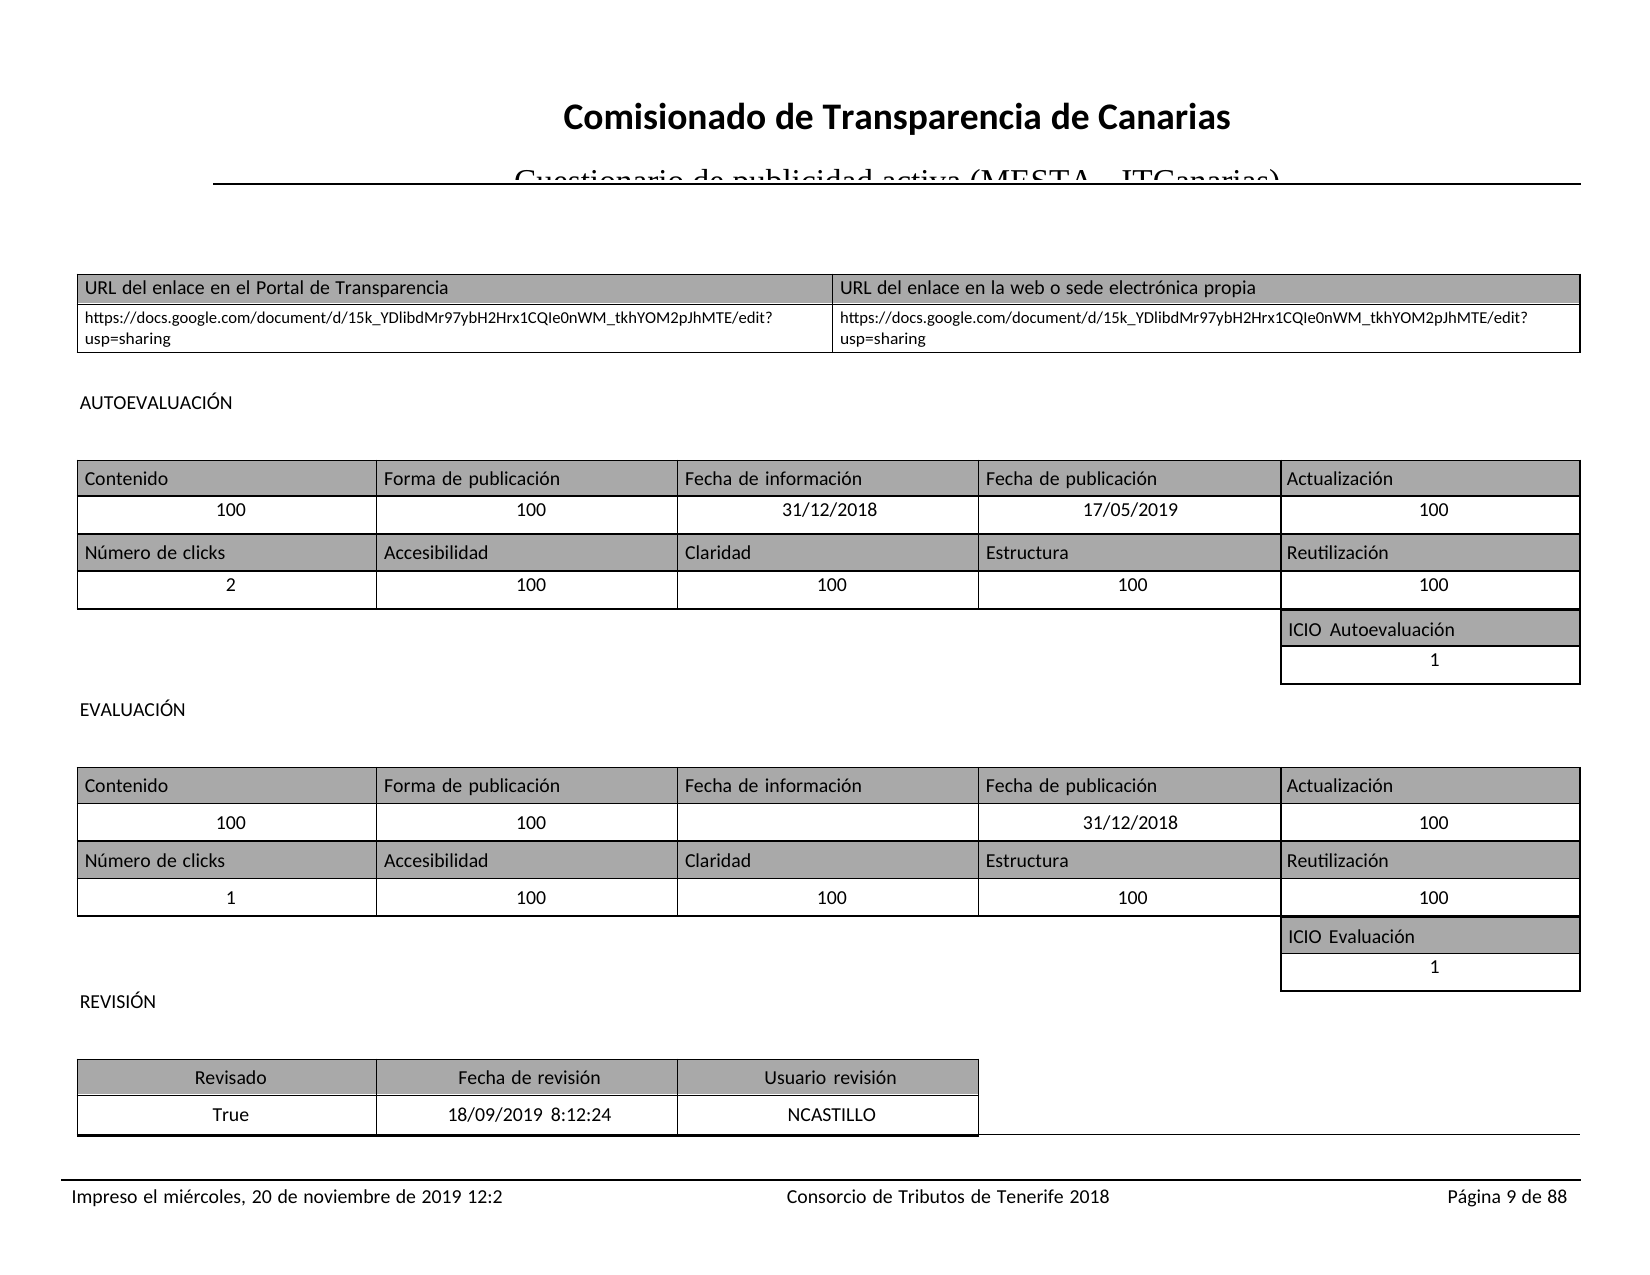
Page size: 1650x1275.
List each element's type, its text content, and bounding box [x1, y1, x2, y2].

table_cell Claridad [678, 842, 978, 878]
table_cell 18/09/2019 8:12:24 [377, 1096, 677, 1133]
table_cell ICIO Autoevaluación [1282, 611, 1579, 645]
table_cell Accesibilidad [377, 842, 677, 878]
table_header Revisado [78, 1060, 376, 1094]
table_cell 100 [1282, 804, 1579, 840]
table_cell 17/05/2019 [979, 497, 1280, 533]
table_cell 1 [78, 879, 376, 915]
table_cell 100 [1282, 879, 1579, 915]
table_cell [678, 804, 978, 840]
table_header Fecha de información [678, 461, 978, 495]
table_header Usuario revisión [678, 1060, 978, 1094]
table_cell Número de clicks [78, 535, 376, 570]
table_cell 100 [78, 497, 376, 533]
table_cell 31/12/2018 [678, 497, 978, 533]
table_cell Claridad [678, 535, 978, 570]
table_cell True [78, 1096, 376, 1133]
text AUTOEVALUACIÓN [79, 390, 1594, 414]
table_cell Número de clicks [78, 842, 376, 878]
table_cell NCASTILLO [678, 1096, 978, 1133]
table_cell 1 [1282, 954, 1579, 990]
table_header Forma de publicación [377, 768, 677, 803]
table_cell 100 [377, 879, 677, 915]
table_header URL del enlace en la web o sede electrónica propia [833, 275, 1579, 303]
table_header Contenido [78, 768, 376, 803]
table_cell 2 [78, 572, 376, 608]
text REVISIÓN [79, 992, 1594, 1013]
table_cell 100 [377, 572, 677, 608]
table_header Contenido [78, 461, 376, 495]
table_header URL del enlace en el Portal de Transparencia [78, 275, 832, 303]
table_cell [77, 917, 1280, 990]
table_cell 100 [1282, 497, 1579, 533]
table_cell Reutilización [1282, 535, 1579, 570]
table_header [979, 1059, 1580, 1133]
table_header Forma de publicación [377, 461, 677, 495]
table_header Fecha de publicación [979, 768, 1280, 803]
table_cell https://docs.google.com/document/d/15k_YDlibdMr97ybH2Hrx1CQIe0nWM_tkhYOM2pJhMTE/edit? usp=sharing [833, 305, 1579, 352]
table_cell 100 [78, 804, 376, 840]
table_header Fecha de publicación [979, 461, 1280, 495]
table_cell Reutilización [1282, 842, 1579, 878]
table_cell 100 [377, 804, 677, 840]
table_cell 100 [678, 879, 978, 915]
table_cell 100 [979, 879, 1280, 915]
table_header Actualización [1282, 461, 1579, 495]
table_cell 100 [377, 497, 677, 533]
text EVALUACIÓN [79, 697, 1594, 721]
table_cell Estructura [979, 842, 1280, 878]
table_cell Accesibilidad [377, 535, 677, 570]
table_cell 100 [979, 572, 1280, 608]
table_header Fecha de información [678, 768, 978, 803]
table_header Fecha de revisión [377, 1060, 677, 1094]
table_cell 31/12/2018 [979, 804, 1280, 840]
table_cell ICIO Evaluación [1282, 918, 1579, 953]
table_cell https://docs.google.com/document/d/15k_YDlibdMr97ybH2Hrx1CQIe0nWM_tkhYOM2pJhMTE/edit? usp=sharing [78, 305, 832, 352]
table_cell 1 [1282, 647, 1579, 683]
table_cell 100 [678, 572, 978, 608]
table_cell [77, 610, 1280, 683]
table_header Actualización [1282, 768, 1579, 803]
table_cell 100 [1282, 572, 1579, 608]
table_cell Estructura [979, 535, 1280, 570]
